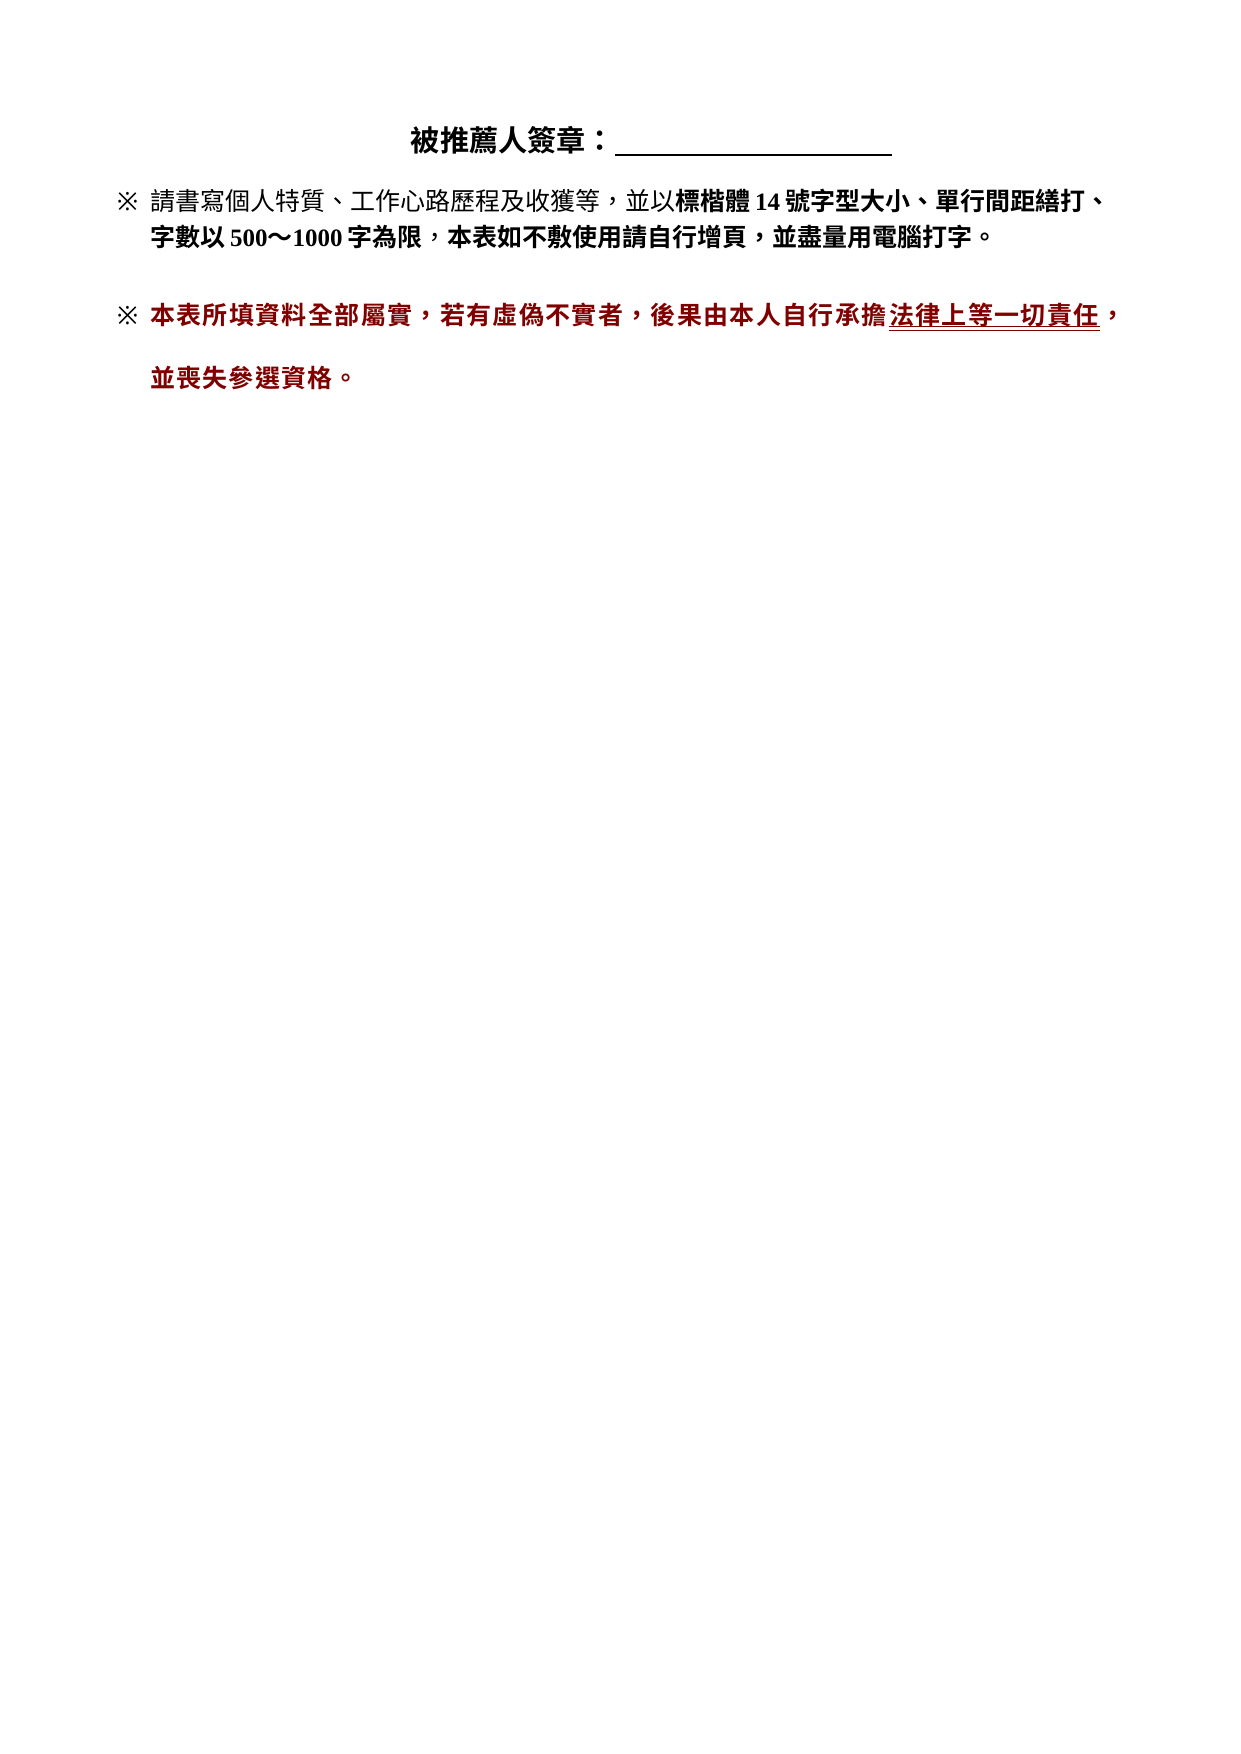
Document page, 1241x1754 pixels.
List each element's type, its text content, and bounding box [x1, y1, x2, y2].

text 被推薦人簽章： [112, 118, 892, 160]
list 請書寫個人特質、工作心路歷程及收獲等，並以標楷體14號字型大小、單行間距繕打、字數以500～1000字為限，本表如不敷使用請自行增頁，並盡量用電腦打字。 [112, 181, 1125, 253]
list 本表所填資料全部屬實，若有虛偽不實者，後果由本人自行承擔法律上等一切責任，並喪失參選資格。 [112, 272, 1125, 397]
